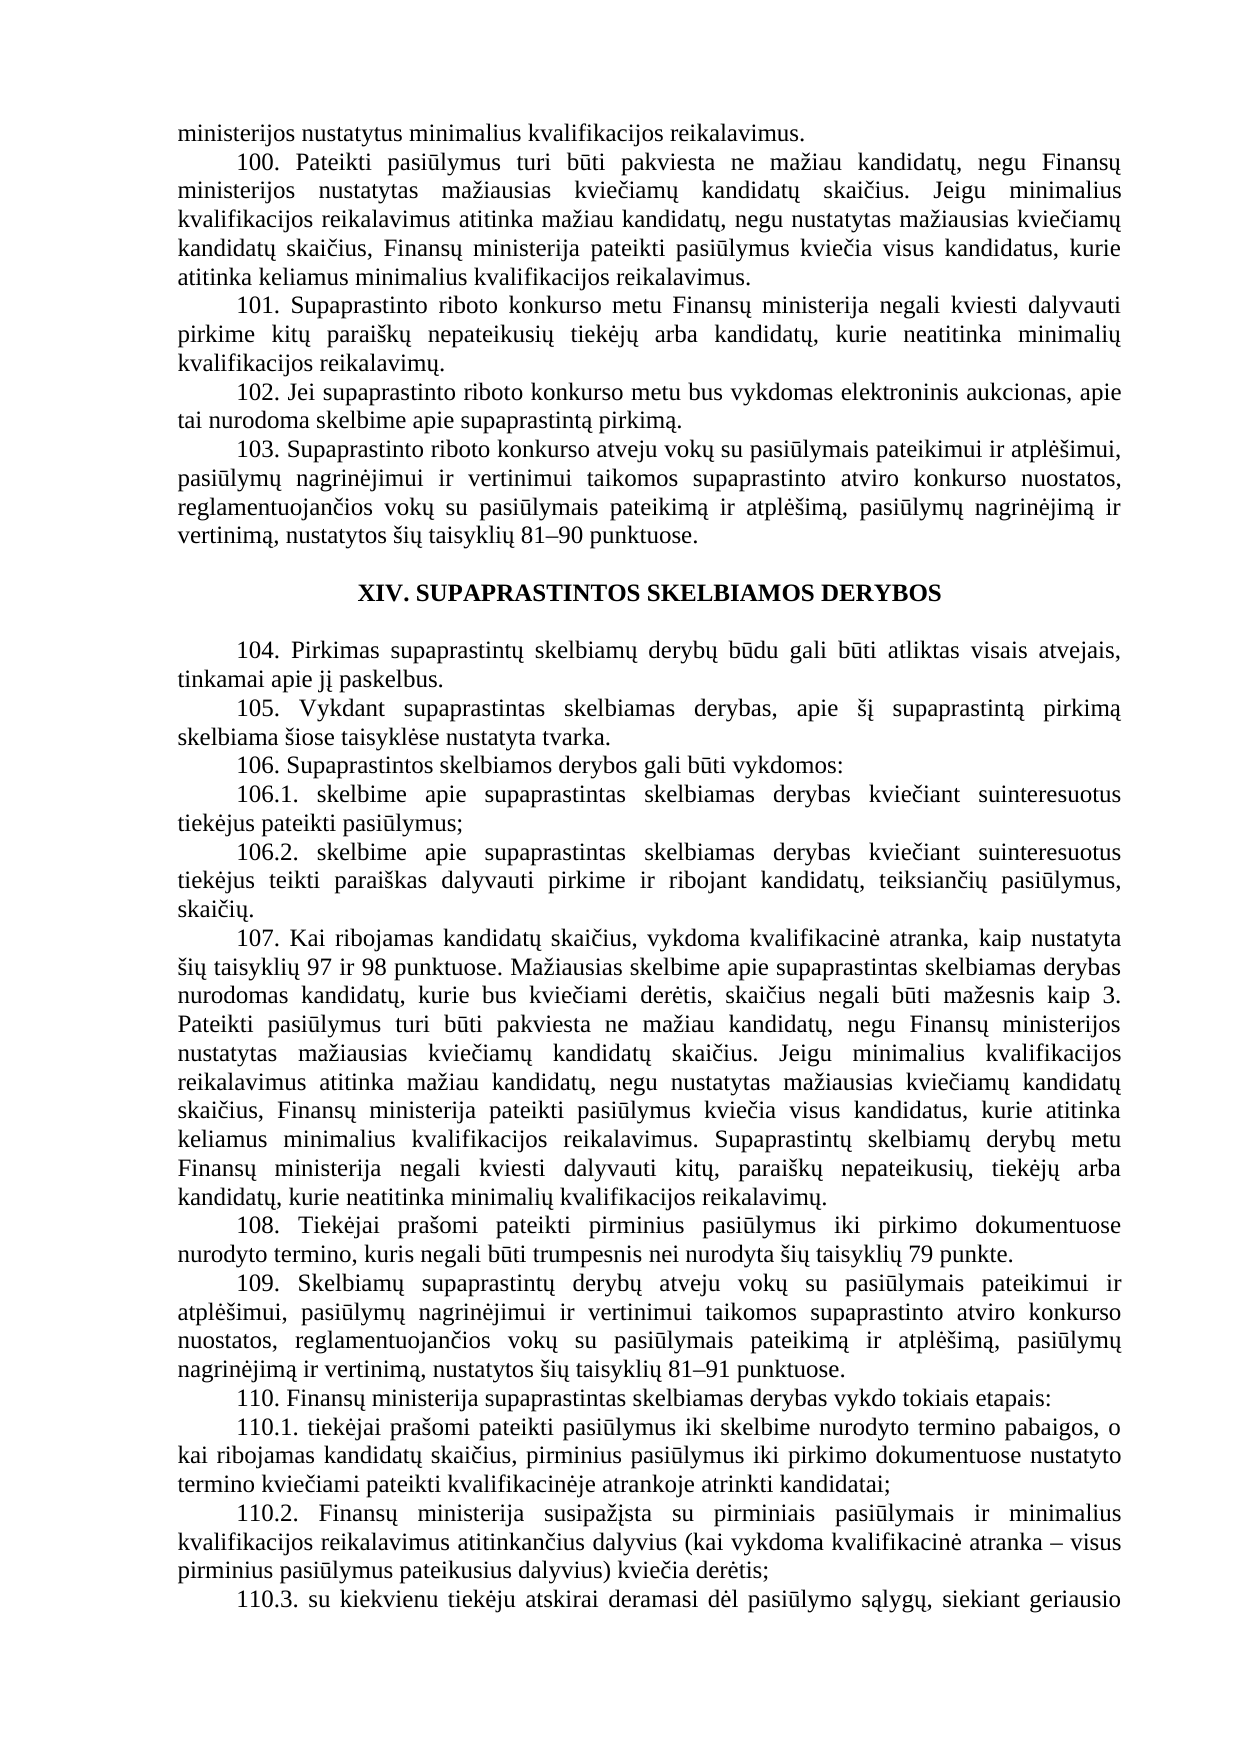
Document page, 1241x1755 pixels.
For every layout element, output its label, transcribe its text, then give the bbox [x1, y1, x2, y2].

text 110.2. Finansų ministerija susipažįsta su pirminiais pasiūlymais ir minimalius kvalifikacijos reikalavimus atitinkančius dalyvius (kai vykdoma kvalifikacinė atranka – visus pirminius pasiūlymus pateikusius dalyvius) kviečia derėtis; [177, 1498, 1122, 1584]
text 110. Finansų ministerija supaprastintas skelbiamas derybas vykdo tokiais etapais: [177, 1383, 1122, 1412]
text 108. Tiekėjai prašomi pateikti pirminius pasiūlymus iki pirkimo dokumentuose nurodyto termino, kuris negali būti trumpesnis nei nurodyta šių taisyklių 79 punkte. [177, 1211, 1122, 1268]
text 107. Kai ribojamas kandidatų skaičius, vykdoma kvalifikacinė atranka, kaip nustatyta šių taisyklių 97 ir 98 punktuose. Mažiausias skelbime apie supaprastintas skelbiamas derybas nurodomas kandidatų, kurie bus kviečiami derėtis, skaičius negali būti mažesnis kaip 3. Pateikti pasiūlymus turi būti pakviesta ne mažiau kandidatų, negu Finansų ministerijos nustatytas mažiausias kviečiamų kandidatų skaičius. Jeigu minimalius kvalifikacijos reikalavimus atitinka mažiau kandidatų, negu nustatytas mažiausias kviečiamų kandidatų skaičius, Finansų ministerija pateikti pasiūlymus kviečia visus kandidatus, kurie atitinka keliamus minimalius kvalifikacijos reikalavimus. Supaprastintų skelbiamų derybų metu Finansų ministerija negali kviesti dalyvauti kitų, paraiškų nepateikusių, tiekėjų arba kandidatų, kurie neatitinka minimalių kvalifikacijos reikalavimų. [177, 923, 1122, 1211]
text 104. Pirkimas supaprastintų skelbiamų derybų būdu gali būti atliktas visais atvejais, tinkamai apie jį paskelbus. [177, 636, 1122, 693]
text 106.2. skelbime apie supaprastintas skelbiamas derybas kviečiant suinteresuotus tiekėjus teikti paraiškas dalyvauti pirkime ir ribojant kandidatų, teiksiančių pasiūlymus, skaičių. [177, 837, 1122, 923]
text 110.1. tiekėjai prašomi pateikti pasiūlymus iki skelbime nurodyto termino pabaigos, o kai ribojamas kandidatų skaičius, pirminius pasiūlymus iki pirkimo dokumentuose nustatyto termino kviečiami pateikti kvalifikacinėje atrankoje atrinkti kandidatai; [177, 1412, 1122, 1498]
text 106. Supaprastintos skelbiamos derybos gali būti vykdomos: [177, 751, 1122, 779]
text 101. Supaprastinto riboto konkurso metu Finansų ministerija negali kviesti dalyvauti pirkime kitų paraiškų nepateikusių tiekėjų arba kandidatų, kurie neatitinka minimalių kvalifikacijos reikalavimų. [177, 291, 1122, 377]
text 100. Pateikti pasiūlymus turi būti pakviesta ne mažiau kandidatų, negu Finansų ministerijos nustatytas mažiausias kviečiamų kandidatų skaičius. Jeigu minimalius kvalifikacijos reikalavimus atitinka mažiau kandidatų, negu nustatytas mažiausias kviečiamų kandidatų skaičius, Finansų ministerija pateikti pasiūlymus kviečia visus kandidatus, kurie atitinka keliamus minimalius kvalifikacijos reikalavimus. [177, 147, 1122, 291]
text XIV. SUPAPRASTINTOS SKELBIAMOS DERYBOS [177, 578, 1122, 607]
text 110.3. su kiekvienu tiekėju atskirai deramasi dėl pasiūlymo sąlygų, siekiant geriausio [177, 1584, 1122, 1613]
text ministerijos nustatytus minimalius kvalifikacijos reikalavimus. [177, 118, 1122, 147]
text 106.1. skelbime apie supaprastintas skelbiamas derybas kviečiant suinteresuotus tiekėjus pateikti pasiūlymus; [177, 779, 1122, 837]
text 103. Supaprastinto riboto konkurso atveju vokų su pasiūlymais pateikimui ir atplėšimui, pasiūlymų nagrinėjimui ir vertinimui taikomos supaprastinto atviro konkurso nuostatos, reglamentuojančios vokų su pasiūlymais pateikimą ir atplėšimą, pasiūlymų nagrinėjimą ir vertinimą, nustatytos šių taisyklių 81–90 punktuose. [177, 434, 1122, 549]
text 105. Vykdant supaprastintas skelbiamas derybas, apie šį supaprastintą pirkimą skelbiama šiose taisyklėse nustatyta tvarka. [177, 693, 1122, 751]
text 109. Skelbiamų supaprastintų derybų atveju vokų su pasiūlymais pateikimui ir atplėšimui, pasiūlymų nagrinėjimui ir vertinimui taikomos supaprastinto atviro konkurso nuostatos, reglamentuojančios vokų su pasiūlymais pateikimą ir atplėšimą, pasiūlymų nagrinėjimą ir vertinimą, nustatytos šių taisyklių 81–91 punktuose. [177, 1268, 1122, 1383]
text 102. Jei supaprastinto riboto konkurso metu bus vykdomas elektroninis aukcionas, apie tai nurodoma skelbime apie supaprastintą pirkimą. [177, 377, 1122, 434]
